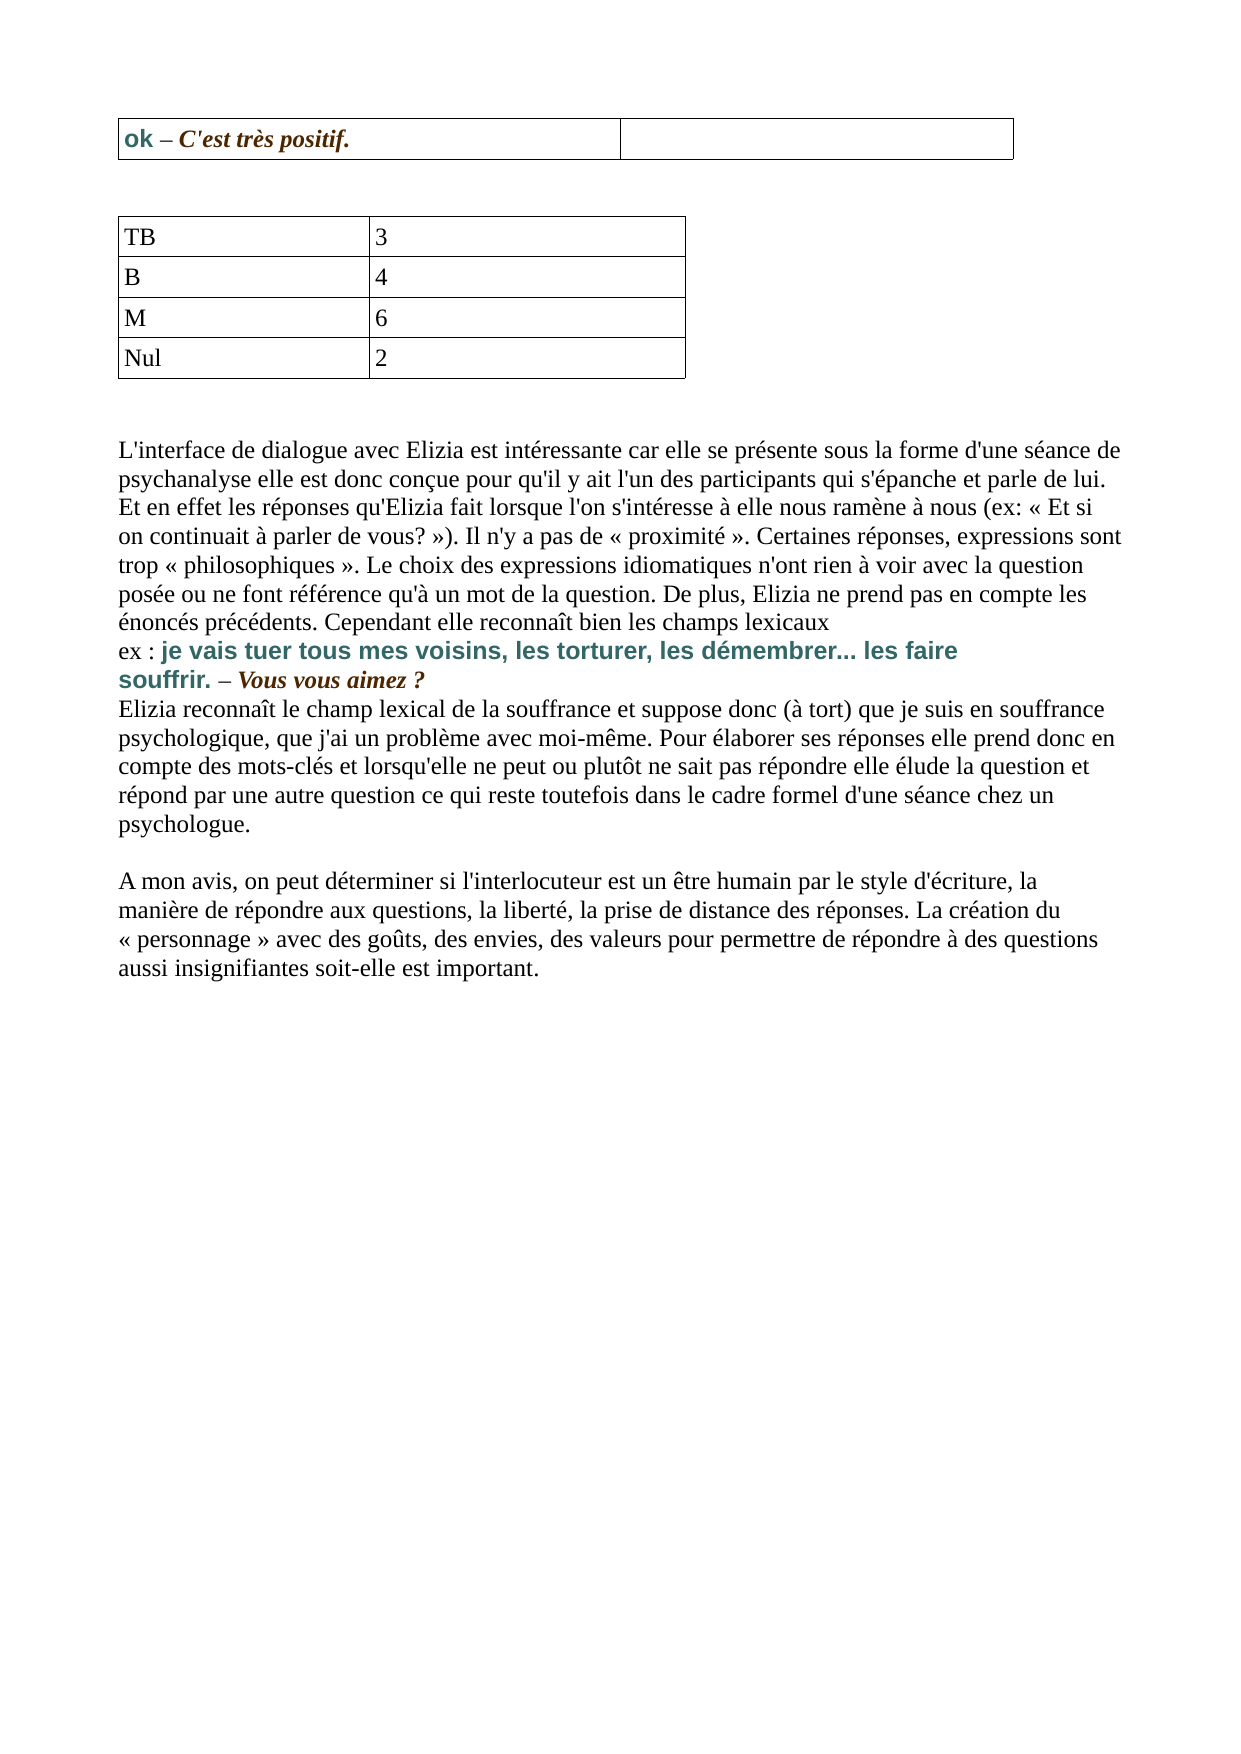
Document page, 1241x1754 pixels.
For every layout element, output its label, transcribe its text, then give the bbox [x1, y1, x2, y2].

table_cell Nul [119, 338, 369, 377]
table_cell [621, 119, 1013, 158]
table_cell 6 [370, 298, 685, 337]
table_cell B [119, 257, 369, 297]
table_cell 2 [370, 338, 685, 377]
table_cell 4 [370, 257, 685, 297]
text ex : je vais tuer tous mes voisins, les torturer, les démembrer... les faire souffrir. – Vous vous aimez ? [118, 636, 1122, 694]
table_header 3 [370, 217, 685, 256]
table_cell M [119, 298, 369, 337]
text Elizia reconnaît le champ lexical de la souffrance et suppose donc (à tort) que je suis en souffrance psychologique, que j'ai un problème avec moi-même. Pour élaborer ses réponses elle prend donc en compte des mots-clés et lorsqu'elle ne peut ou plutôt ne sait pas répondre elle élude la question et répond par une autre question ce qui reste toutefois dans le cadre formel d'une séance chez un psychologue. [118, 694, 1122, 838]
text L'interface de dialogue avec Elizia est intéressante car elle se présente sous la forme d'une séance de psychanalyse elle est donc conçue pour qu'il y ait l'un des participants qui s'épanche et parle de lui. Et en effet les réponses qu'Elizia fait lorsque l'on s'intéresse à elle nous ramène à nous (ex: « Et si on continuait à parler de vous? »). Il n'y a pas de « proximité ». Certaines réponses, expressions sont trop « philosophiques ». Le choix des expressions idiomatiques n'ont rien à voir avec la question posée ou ne font référence qu'à un mot de la question. De plus, Elizia ne prend pas en compte les énoncés précédents. Cependant elle reconnaît bien les champs lexicaux [118, 435, 1122, 636]
table_cell ok – C'est très positif. [119, 119, 620, 158]
text A mon avis, on peut déterminer si l'interlocuteur est un être humain par le style d'écriture, la manière de répondre aux questions, la liberté, la prise de distance des réponses. La création du « personnage » avec des goûts, des envies, des valeurs pour permettre de répondre à des questions aussi insignifiantes soit-elle est important. [118, 866, 1122, 981]
table_header TB [119, 217, 369, 256]
